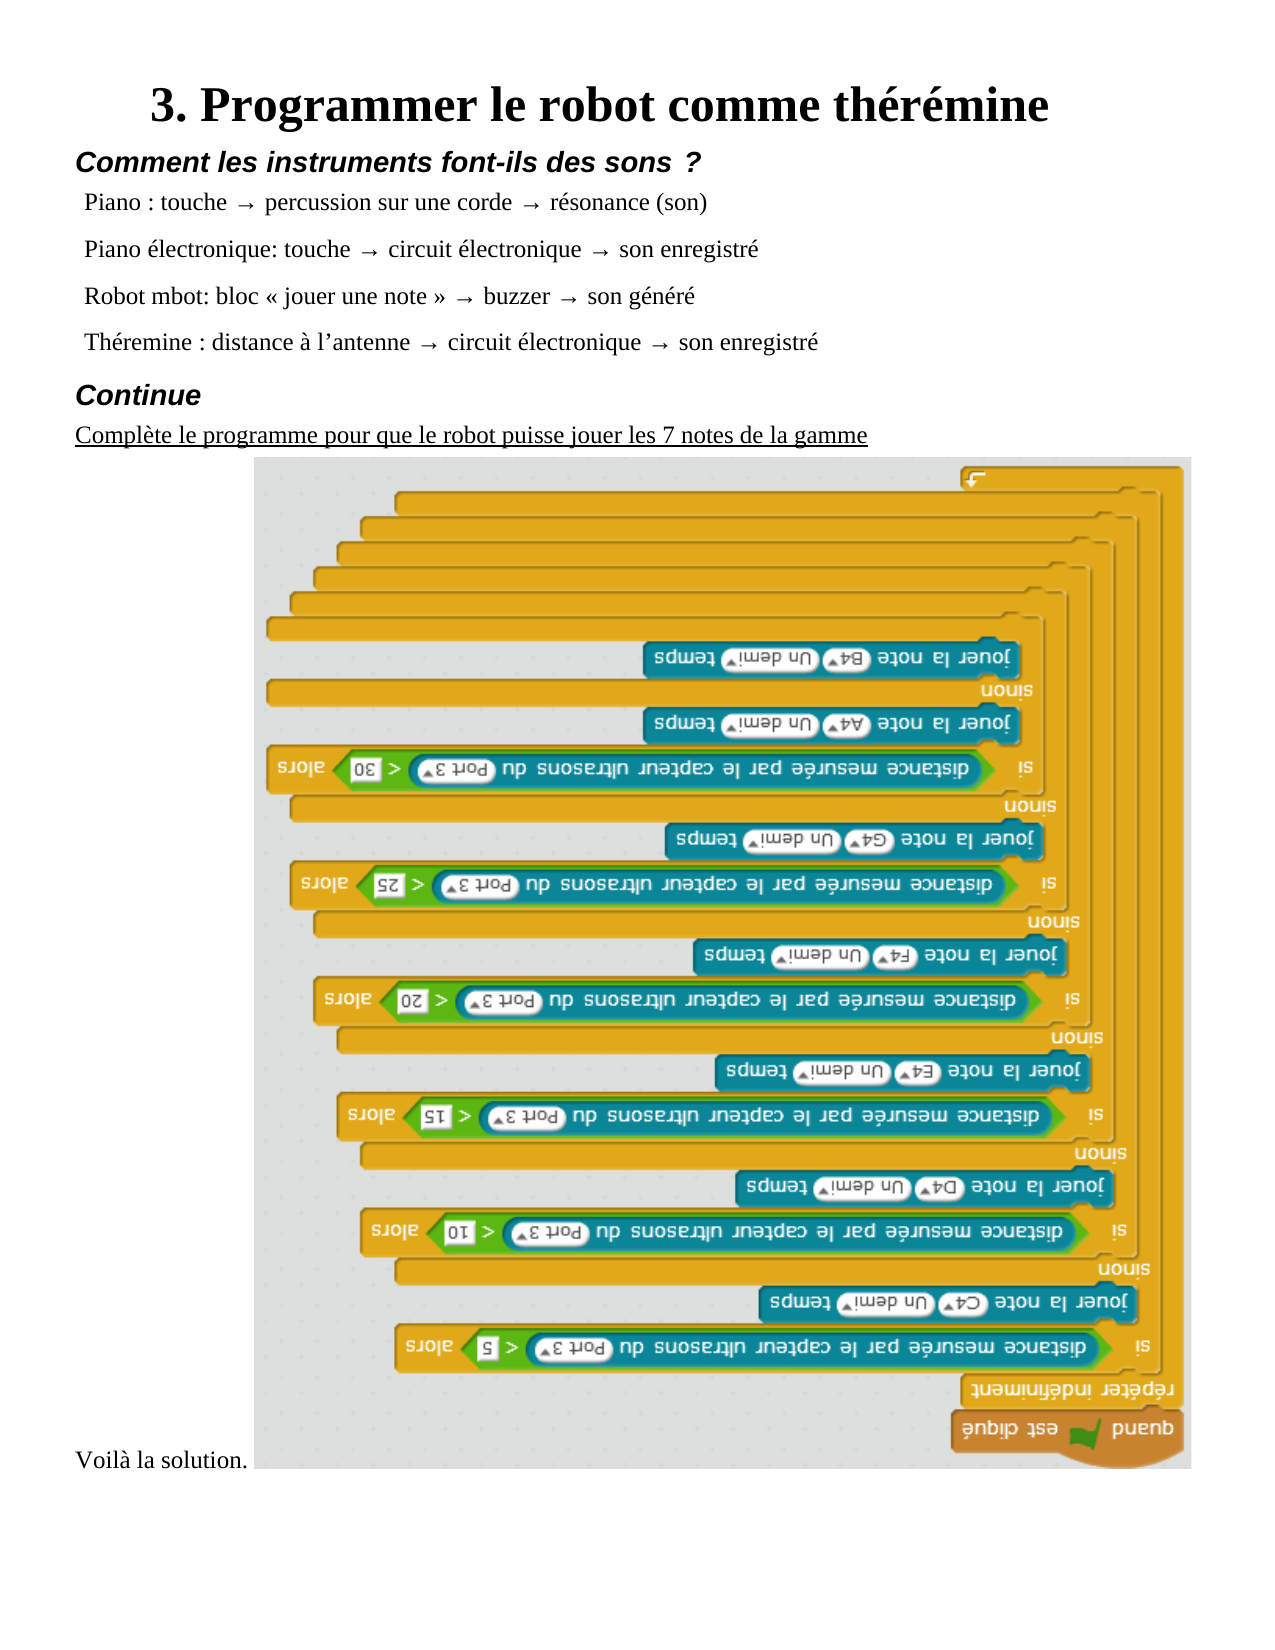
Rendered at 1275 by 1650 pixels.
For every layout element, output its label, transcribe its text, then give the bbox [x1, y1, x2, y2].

subtitle Continue [75, 378, 1191, 411]
text Robot mbot: bloc « jouer une note » → buzzer → son généré [84, 281, 1191, 309]
subtitle Comment les instruments font-ils des sons ? [75, 145, 1191, 178]
text Voilà la solution. [75, 458, 1198, 1474]
list Complète le programme pour que le robot puisse jouer les 7 notes de la gamme [75, 420, 1191, 449]
text Théremine : distance à l’antenne → circuit électronique → son enregistré [84, 327, 1191, 356]
text Piano électronique: touche → circuit électronique → son enregistré [84, 234, 1191, 263]
subtitle 3. Programmer le robot comme thérémine [150, 75, 1191, 132]
picture [254, 457, 1192, 1469]
text Piano : touche → percussion sur une corde → résonance (son) [84, 187, 1191, 216]
